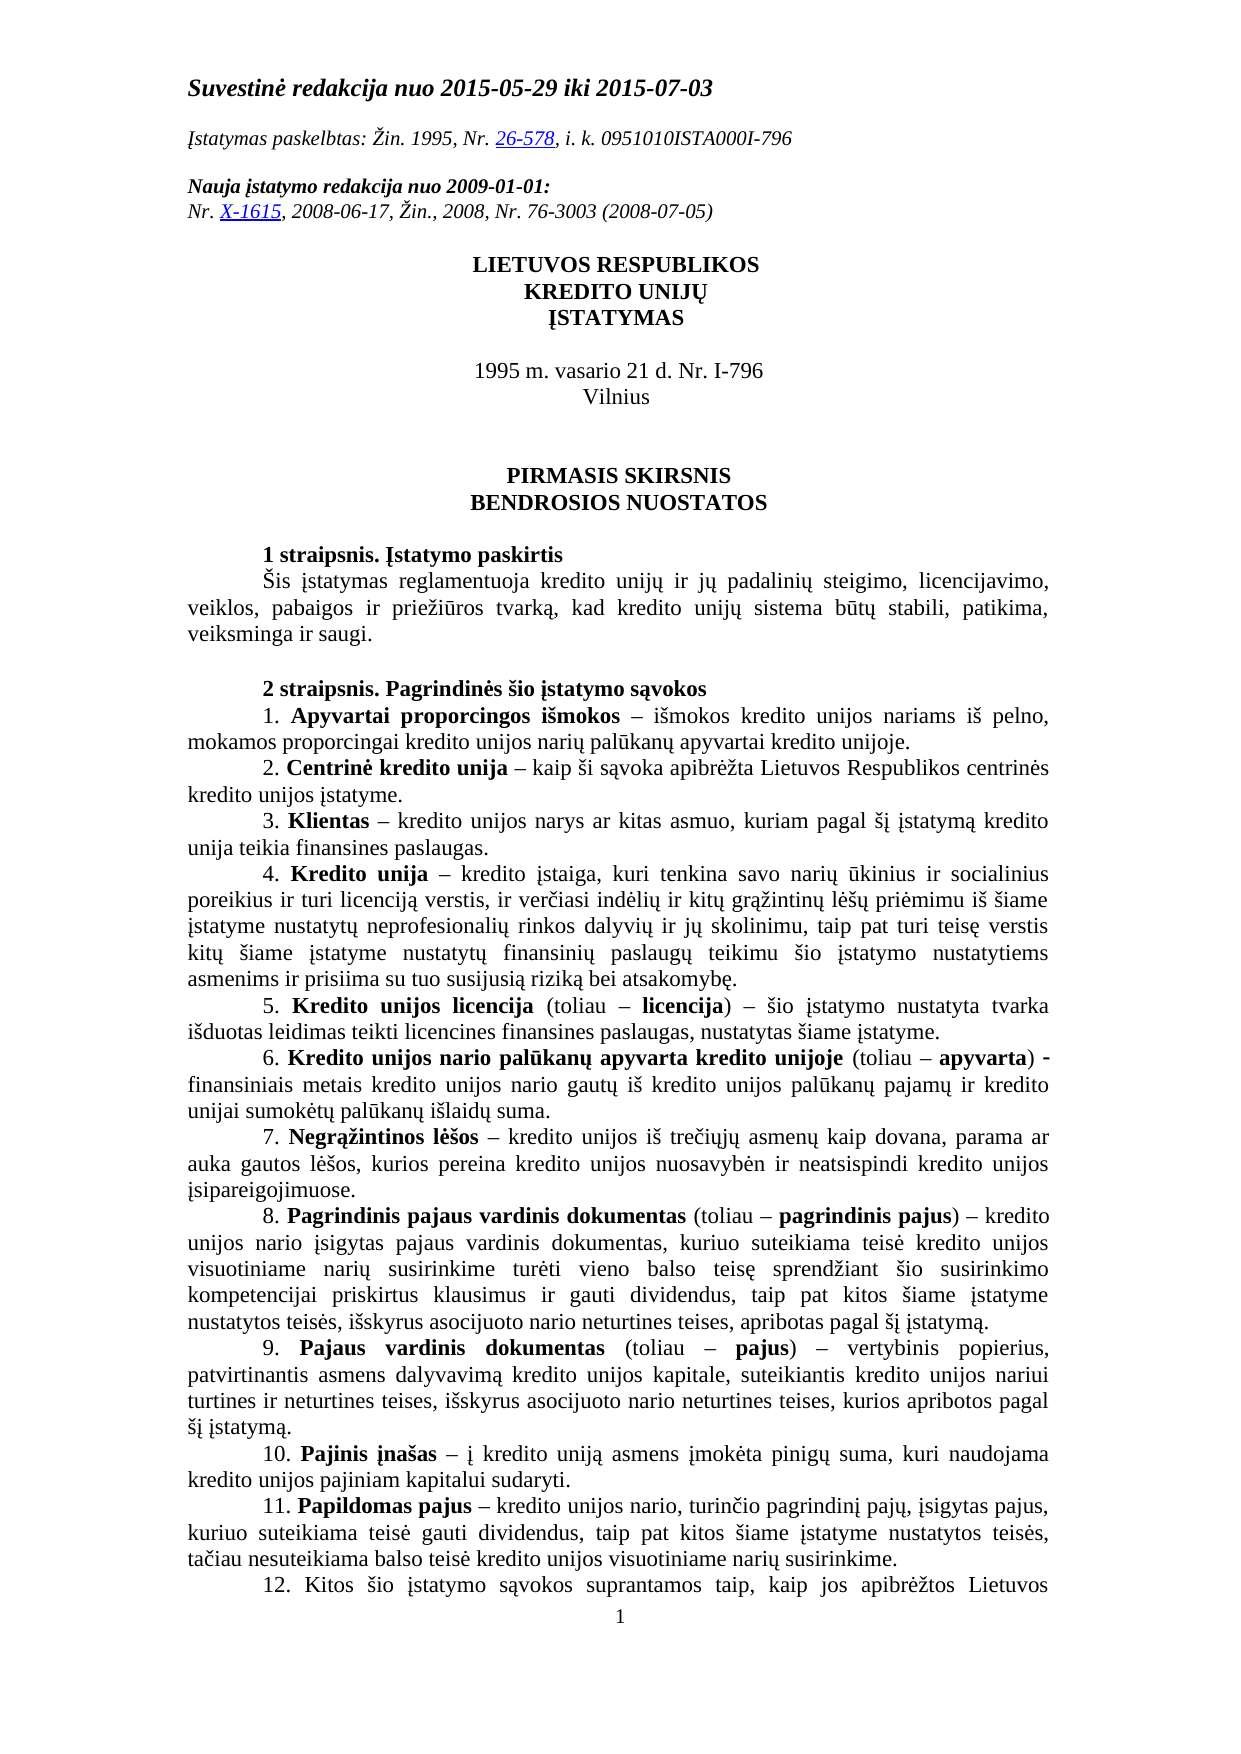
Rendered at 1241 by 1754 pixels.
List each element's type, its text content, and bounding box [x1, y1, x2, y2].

text LIETUVOS RESPUBLIKOS KREDITO UNIJŲ ĮSTATYMAS [187, 251, 1050, 330]
text 12. Kitos šio įstatymo sąvokos suprantamos taip, kaip jos apibrėžtos Lietuvos [187, 1571, 1050, 1598]
text 1 straipsnis. Įstatymo paskirtis [187, 541, 1050, 568]
text BENDROSIOS NUOSTATOS [187, 488, 1050, 515]
text Nauja įstatymo redakcija nuo 2009-01-01: [187, 174, 1050, 198]
text 2 straipsnis. Pagrindinės šio įstatymo sąvokos [187, 675, 1050, 702]
text 6. Kredito unijos nario palūkanų apyvarta kredito unijoje (toliau – apyvarta)  finansiniais metais kredito unijos nario gautų iš kredito unijos palūkanų pajamų ir kredito unijai sumokėtų palūkanų išlaidų suma. [187, 1044, 1050, 1123]
text Nr. X-1615, 2008-06-17, Žin., 2008, Nr. 76-3003 (2008-07-05) [187, 198, 1050, 223]
text 10. Pajinis įnašas – į kredito uniją asmens įmokėta pinigų suma, kuri naudojama kredito unijos pajiniam kapitalui sudaryti. [187, 1440, 1050, 1492]
text 11. Papildomas pajus – kredito unijos nario, turinčio pagrindinį pajų, įsigytas pajus, kuriuo suteikiama teisė gauti dividendus, taip pat kitos šiame įstatyme nustatytos teisės, tačiau nesuteikiama balso teisė kredito unijos visuotiniame narių susirinkime. [187, 1492, 1050, 1571]
text 4. Kredito unija – kredito įstaiga, kuri tenkina savo narių ūkinius ir socialinius poreikius ir turi licenciją verstis, ir verčiasi indėlių ir kitų grąžintinų lėšų priėmimu iš šiame įstatyme nustatytų neprofesionalių rinkos dalyvių ir jų skolinimu, taip pat turi teisę verstis kitų šiame įstatyme nustatytų finansinių paslaugų teikimu šio įstatymo nustatytiems asmenims ir prisiima su tuo susijusią riziką bei atsakomybę. [187, 860, 1050, 992]
text 8. Pagrindinis pajaus vardinis dokumentas (toliau – pagrindinis pajus) – kredito unijos nario įsigytas pajaus vardinis dokumentas, kuriuo suteikiama teisė kredito unijos visuotiniame narių susirinkime turėti vieno balso teisę sprendžiant šio susirinkimo kompetencijai priskirtus klausimus ir gauti dividendus, taip pat kitos šiame įstatyme nustatytos teisės, išskyrus asocijuoto nario neturtines teises, apribotas pagal šį įstatymą. [187, 1202, 1050, 1334]
text 7. Negrąžintinos lėšos – kredito unijos iš trečiųjų asmenų kaip dovana, parama ar auka gautos lėšos, kurios pereina kredito unijos nuosavybėn ir neatsispindi kredito unijos įsipareigojimuose. [187, 1123, 1050, 1202]
text Įstatymas paskelbtas: Žin. 1995, Nr. 26-578, i. k. 0951010ISTA000I-796 [187, 126, 1053, 150]
text 1995 m. vasario 21 d. Nr. I-796 [187, 357, 1050, 383]
text 9. Pajaus vardinis dokumentas (toliau – pajus) – vertybinis popierius, patvirtinantis asmens dalyvavimą kredito unijos kapitale, suteikiantis kredito unijos nariui turtines ir neturtines teises, išskyrus asocijuoto nario neturtines teises, kurios apribotos pagal šį įstatymą. [187, 1334, 1050, 1440]
text Šis įstatymas reglamentuoja kredito unijų ir jų padalinių steigimo, licencijavimo, veiklos, pabaigos ir priežiūros tvarką, kad kredito unijų sistema būtų stabili, patikima, veiksminga ir saugi. [187, 568, 1050, 647]
text PIRMASIS SKIRSNIS [187, 462, 1050, 488]
text 5. Kredito unijos licencija (toliau – licencija) – šio įstatymo nustatyta tvarka išduotas leidimas teikti licencines finansines paslaugas, nustatytas šiame įstatyme. [187, 992, 1050, 1044]
text 1. Apyvartai proporcingos išmokos – išmokos kredito unijos nariams iš pelno, mokamos proporcingai kredito unijos narių palūkanų apyvartai kredito unijoje. [187, 702, 1050, 754]
text Vilnius [187, 383, 1050, 409]
text 3. Klientas – kredito unijos narys ar kitas asmuo, kuriam pagal šį įstatymą kredito unija teikia finansines paslaugas. [187, 807, 1050, 860]
text 2. Centrinė kredito unija – kaip ši sąvoka apibrėžta Lietuvos Respublikos centrinės kredito unijos įstatyme. [187, 754, 1050, 807]
text Suvestinė redakcija nuo 2015-05-29 iki 2015-07-03 [187, 73, 1053, 102]
